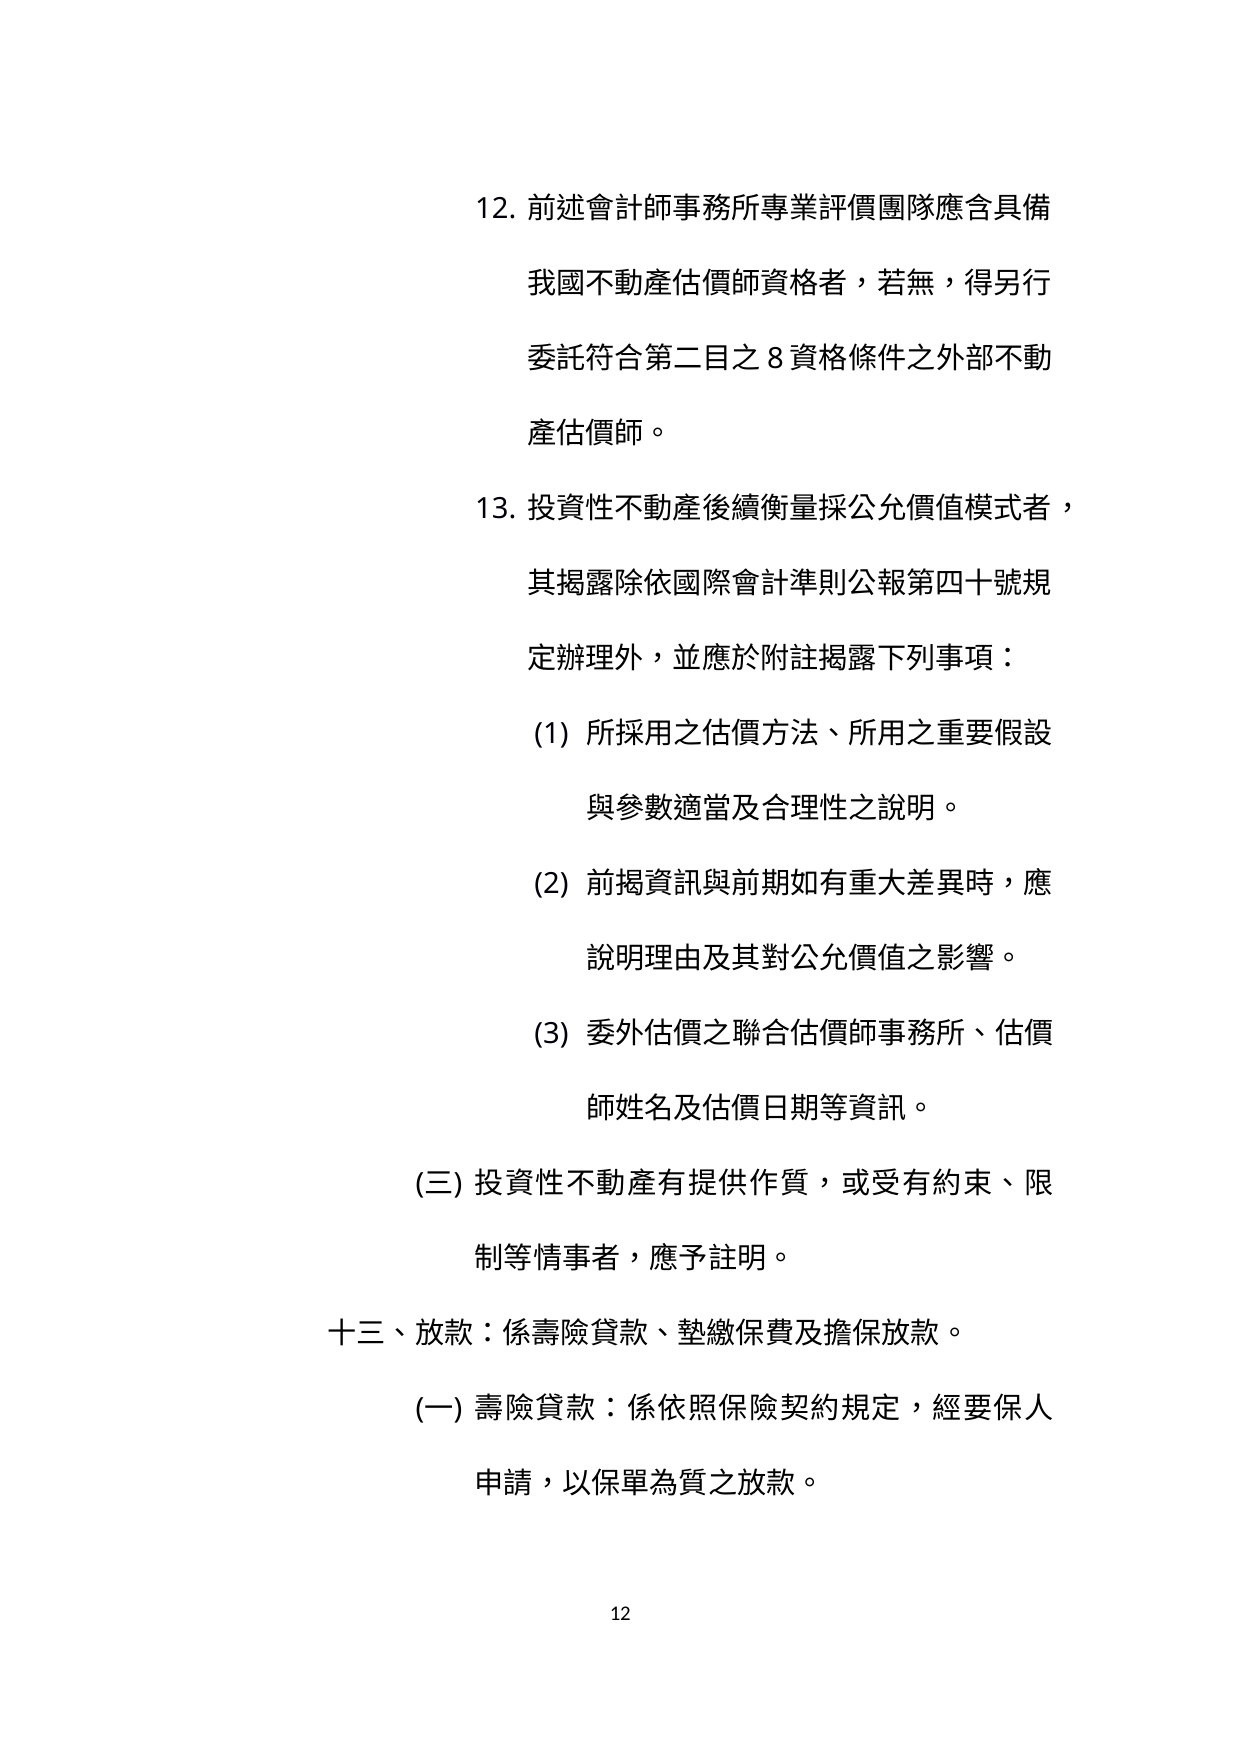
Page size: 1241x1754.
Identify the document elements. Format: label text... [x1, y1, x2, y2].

list 投資性不動產後續衡量採公允價值模式者，其揭露除依國際會計準則公報第四十號規定辦理外，並應於附註揭露下列事項： [475, 462, 1053, 687]
list 壽險貸款：係依照保險契約規定，經要保人申請，以保單為質之放款。 [415, 1362, 1053, 1512]
list 委外估價之聯合估價師事務所、估價師姓名及估價日期等資訊。 [534, 987, 1053, 1137]
list 前揭資訊與前期如有重大差異時，應說明理由及其對公允價值之影響。 [534, 837, 1053, 987]
list 投資性不動產有提供作質，或受有約束、限制等情事者，應予註明。 [415, 1137, 1053, 1287]
list 前述會計師事務所專業評價團隊應含具備我國不動產估價師資格者，若無，得另行委託符合第二目之8資格條件之外部不動產估價師。 [475, 162, 1053, 462]
list 所採用之估價方法、所用之重要假設與參數適當及合理性之說明。 [534, 687, 1053, 837]
text 十三、放款：係壽險貸款、墊繳保費及擔保放款。 [327, 1287, 1053, 1362]
